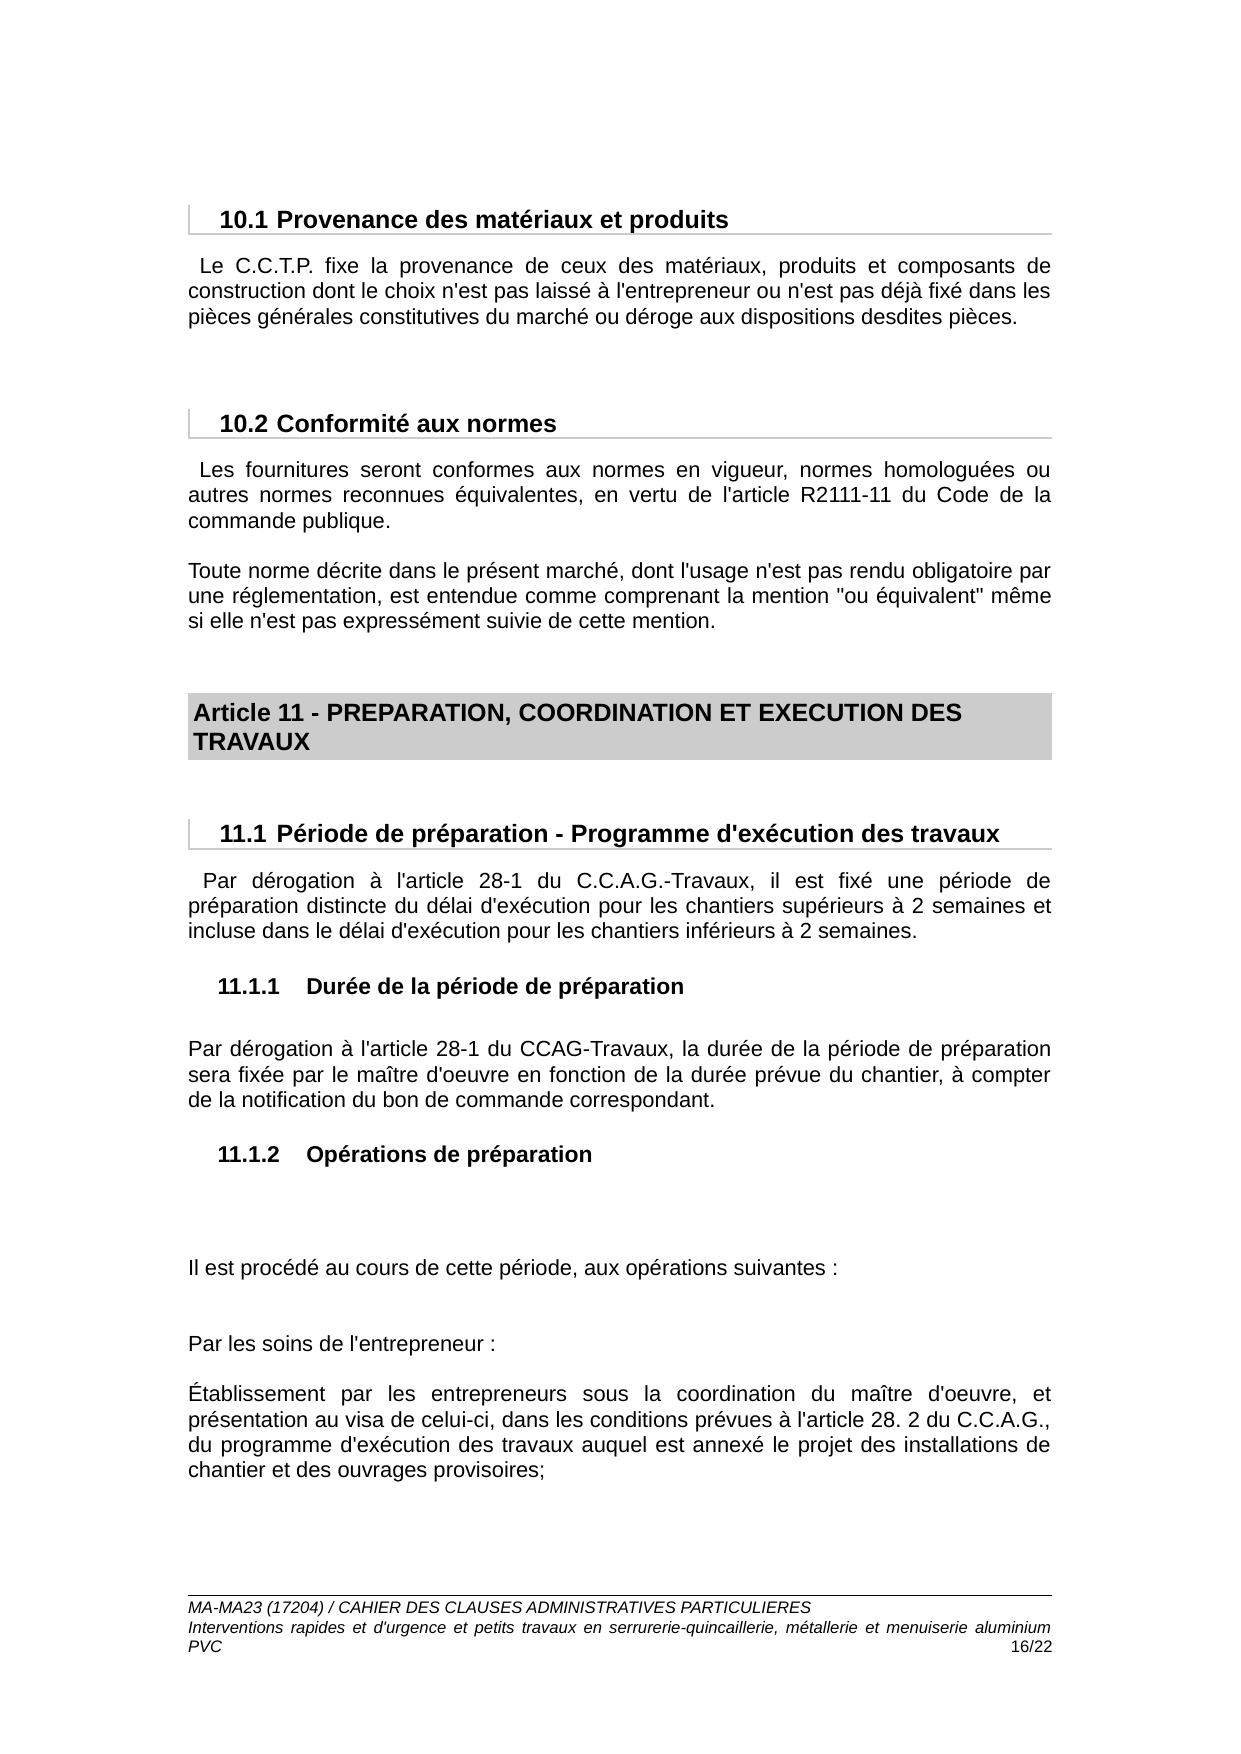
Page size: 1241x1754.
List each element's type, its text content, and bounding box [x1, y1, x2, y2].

text Par les soins de l'entrepreneur : [188, 1331, 1052, 1356]
subtitle Provenance des matériaux et produits [188, 204, 1052, 233]
subtitle Opérations de préparation [188, 1141, 1052, 1168]
subtitle Période de préparation - Programme d'exécution des travaux [190, 819, 1052, 848]
text Établissement par les entrepreneurs sous la coordination du maître d'oeuvre, et présentation au visa de celui-ci, dans les conditions prévues à l'article 28. 2 du C.C.A.G., du programme d'exécution des travaux auquel est annexé le projet des installations de chantier et des ouvrages provisoires; [188, 1381, 1052, 1482]
subtitle Conformité aux normes [190, 409, 1052, 437]
text Par dérogation à l'article 28-1 du CCAG-Travaux, la durée de la période de préparation sera fixée par le maître d'oeuvre en fonction de la durée prévue du chantier, à compter de la notification du bon de commande correspondant. [188, 1036, 1052, 1112]
text Par dérogation à l'article 28-1 du C.C.A.G.-Travaux, il est fixé une période de préparation distincte du délai d'exécution pour les chantiers supérieurs à 2 semaines et incluse dans le délai d'exécution pour les chantiers inférieurs à 2 semaines. [188, 868, 1052, 943]
subtitle Durée de la période de préparation [188, 973, 1052, 999]
text Les fournitures seront conformes aux normes en vigueur, normes homologuées ou autres normes reconnues équivalentes, en vertu de l'article R2111-11 du Code de la commande publique. [188, 457, 1052, 533]
text Il est procédé au cours de cette période, aux opérations suivantes : [188, 1255, 1052, 1280]
text Toute norme décrite dans le présent marché, dont l'usage n'est pas rendu obligatoire par une réglementation, est entendue comme comprenant la mention "ou équivalent" même si elle n'est pas expressément suivie de cette mention. [188, 558, 1052, 634]
text Le C.C.T.P. fixe la provenance de ceux des matériaux, produits et composants de construction dont le choix n'est pas laissé à l'entrepreneur ou n'est pas déjà fixé dans les pièces générales constitutives du marché ou déroge aux dispositions desdites pièces. [188, 253, 1052, 329]
subtitle PREPARATION, COORDINATION ET EXECUTION DES TRAVAUX [190, 695, 1050, 758]
